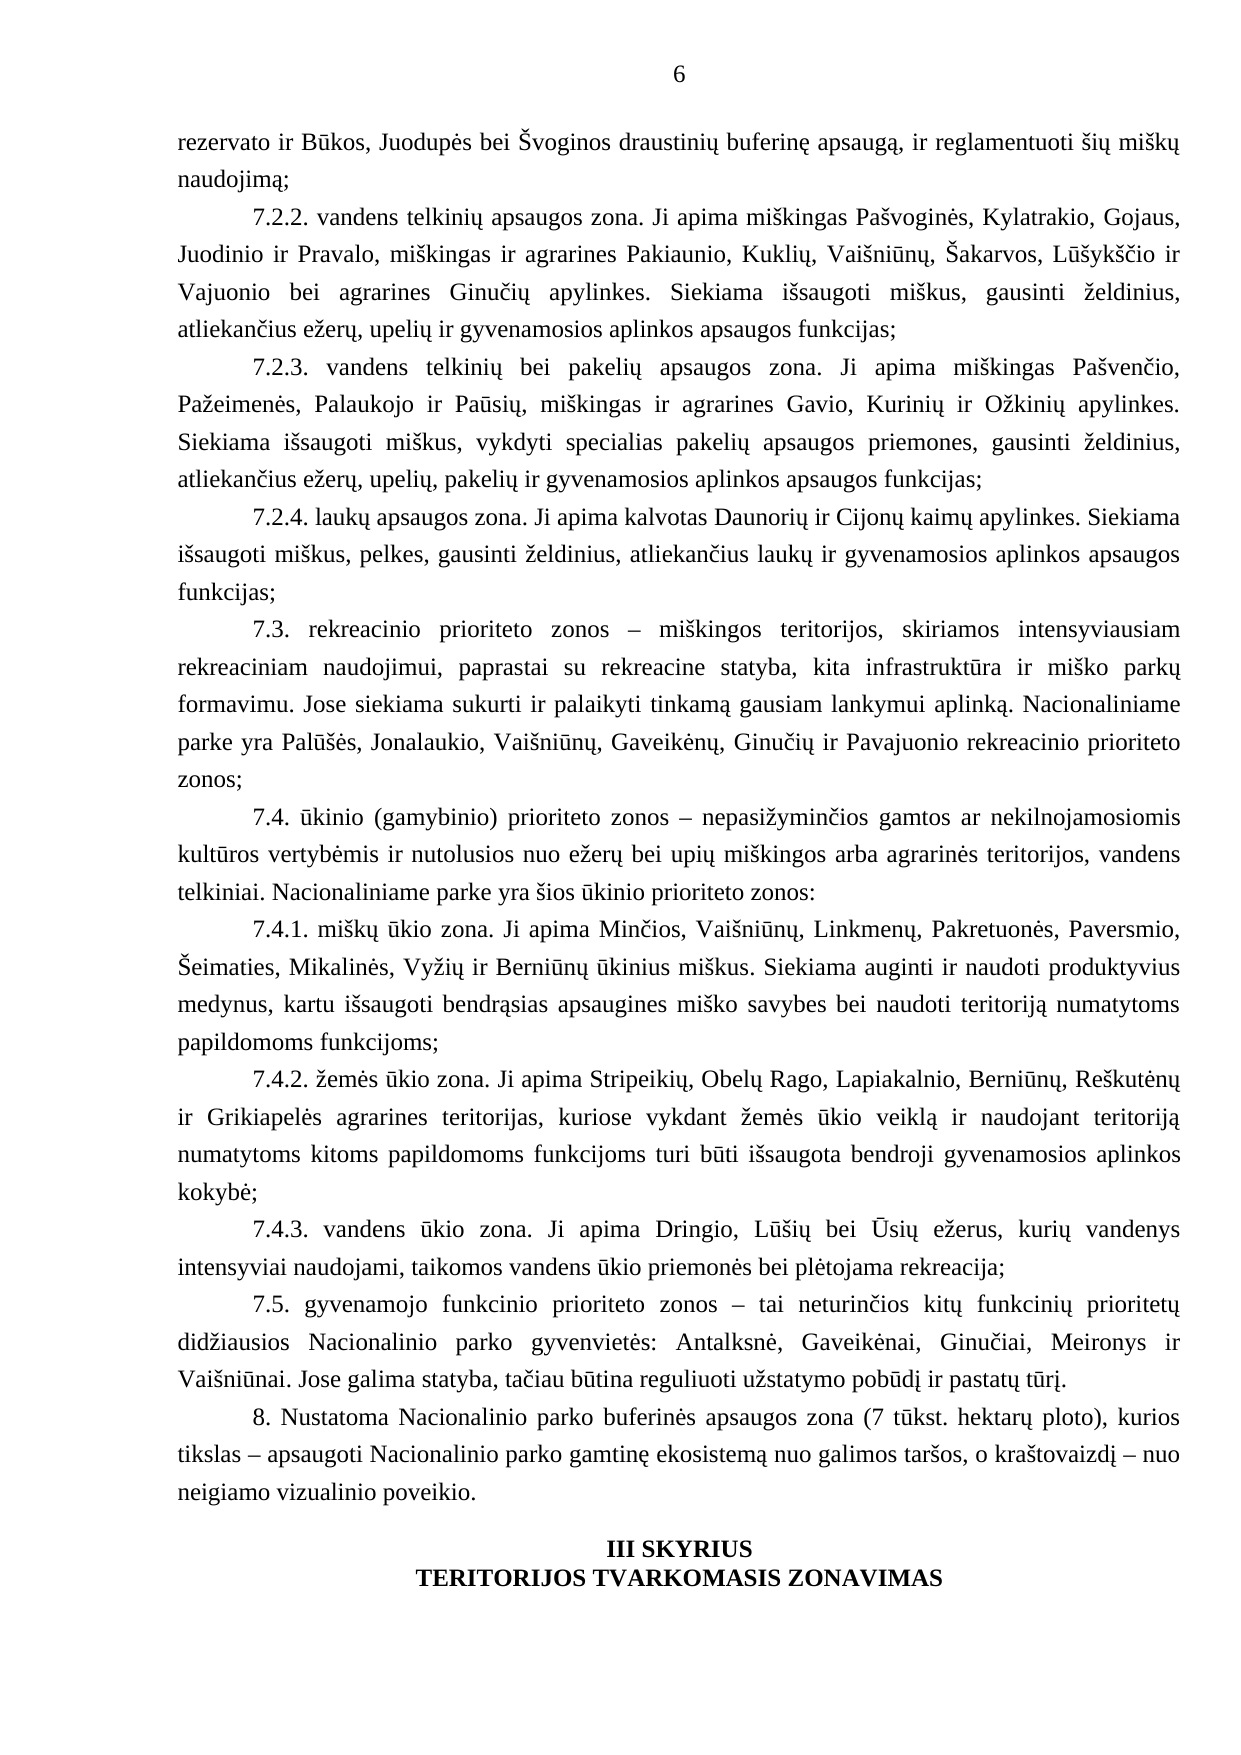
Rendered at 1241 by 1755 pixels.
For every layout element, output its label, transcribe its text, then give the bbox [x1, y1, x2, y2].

text 7.2.4. laukų apsaugos zona. Ji apima kalvotas Daunorių ir Cijonų kaimų apylinkes. Siekiama išsaugoti miškus, pelkes, gausinti želdinius, atliekančius laukų ir gyvenamosios aplinkos apsaugos funkcijas; [177, 493, 1181, 606]
text 7.4.2. žemės ūkio zona. Ji apima Stripeikių, Obelų Rago, Lapiakalnio, Berniūnų, Reškutėnų ir Grikiapelės agrarines teritorijas, kuriose vykdant žemės ūkio veiklą ir naudojant teritoriją numatytoms kitoms papildomoms funkcijoms turi būti išsaugota bendroji gyvenamosios aplinkos kokybė; [177, 1056, 1181, 1206]
text 8. Nustatoma Nacionalinio parko buferinės apsaugos zona (7 tūkst. hektarų ploto), kurios tikslas – apsaugoti Nacionalinio parko gamtinę ekosistemą nuo galimos taršos, o kraštovaizdį – nuo neigiamo vizualinio poveikio. [177, 1393, 1181, 1506]
text TERITORIJOS TVARKOMASIS ZONAVIMAS [177, 1563, 1181, 1592]
text III SKYRIUS [177, 1534, 1181, 1563]
text rezervato ir Būkos, Juodupės bei Švoginos draustinių buferinę apsaugą, ir reglamentuoti šių miškų naudojimą; [177, 118, 1181, 193]
text 7.4.1. miškų ūkio zona. Ji apima Minčios, Vaišniūnų, Linkmenų, Pakretuonės, Paversmio, Šeimaties, Mikalinės, Vyžių ir Berniūnų ūkinius miškus. Siekiama auginti ir naudoti produktyvius medynus, kartu išsaugoti bendrąsias apsaugines miško savybes bei naudoti teritoriją numatytoms papildomoms funkcijoms; [177, 906, 1181, 1056]
text 7.4. ūkinio (gamybinio) prioriteto zonos – nepasižyminčios gamtos ar nekilnojamosiomis kultūros vertybėmis ir nutolusios nuo ežerų bei upių miškingos arba agrarinės teritorijos, vandens telkiniai. Nacionaliniame parke yra šios ūkinio prioriteto zonos: [177, 793, 1181, 906]
text 7.4.3. vandens ūkio zona. Ji apima Dringio, Lūšių bei Ūsių ežerus, kurių vandenys intensyviai naudojami, taikomos vandens ūkio priemonės bei plėtojama rekreacija; [177, 1206, 1181, 1281]
text 7.5. gyvenamojo funkcinio prioriteto zonos – tai neturinčios kitų funkcinių prioritetų didžiausios Nacionalinio parko gyvenvietės: Antalksnė, Gaveikėnai, Ginučiai, Meironys ir Vaišniūnai. Jose galima statyba, tačiau būtina reguliuoti užstatymo pobūdį ir pastatų tūrį. [177, 1281, 1181, 1393]
text 7.2.3. vandens telkinių bei pakelių apsaugos zona. Ji apima miškingas Pašvenčio, Pažeimenės, Palaukojo ir Paūsių, miškingas ir agrarines Gavio, Kurinių ir Ožkinių apylinkes. Siekiama išsaugoti miškus, vykdyti specialias pakelių apsaugos priemones, gausinti želdinius, atliekančius ežerų, upelių, pakelių ir gyvenamosios aplinkos apsaugos funkcijas; [177, 343, 1181, 493]
text 7.2.2. vandens telkinių apsaugos zona. Ji apima miškingas Pašvoginės, Kylatrakio, Gojaus, Juodinio ir Pravalo, miškingas ir agrarines Pakiaunio, Kuklių, Vaišniūnų, Šakarvos, Lūšykščio ir Vajuonio bei agrarines Ginučių apylinkes. Siekiama išsaugoti miškus, gausinti želdinius, atliekančius ežerų, upelių ir gyvenamosios aplinkos apsaugos funkcijas; [177, 193, 1181, 343]
text 7.3. rekreacinio prioriteto zonos – miškingos teritorijos, skiriamos intensyviausiam rekreaciniam naudojimui, paprastai su rekreacine statyba, kita infrastruktūra ir miško parkų formavimu. Jose siekiama sukurti ir palaikyti tinkamą gausiam lankymui aplinką. Nacionaliniame parke yra Palūšės, Jonalaukio, Vaišniūnų, Gaveikėnų, Ginučių ir Pavajuonio rekreacinio prioriteto zonos; [177, 606, 1181, 793]
